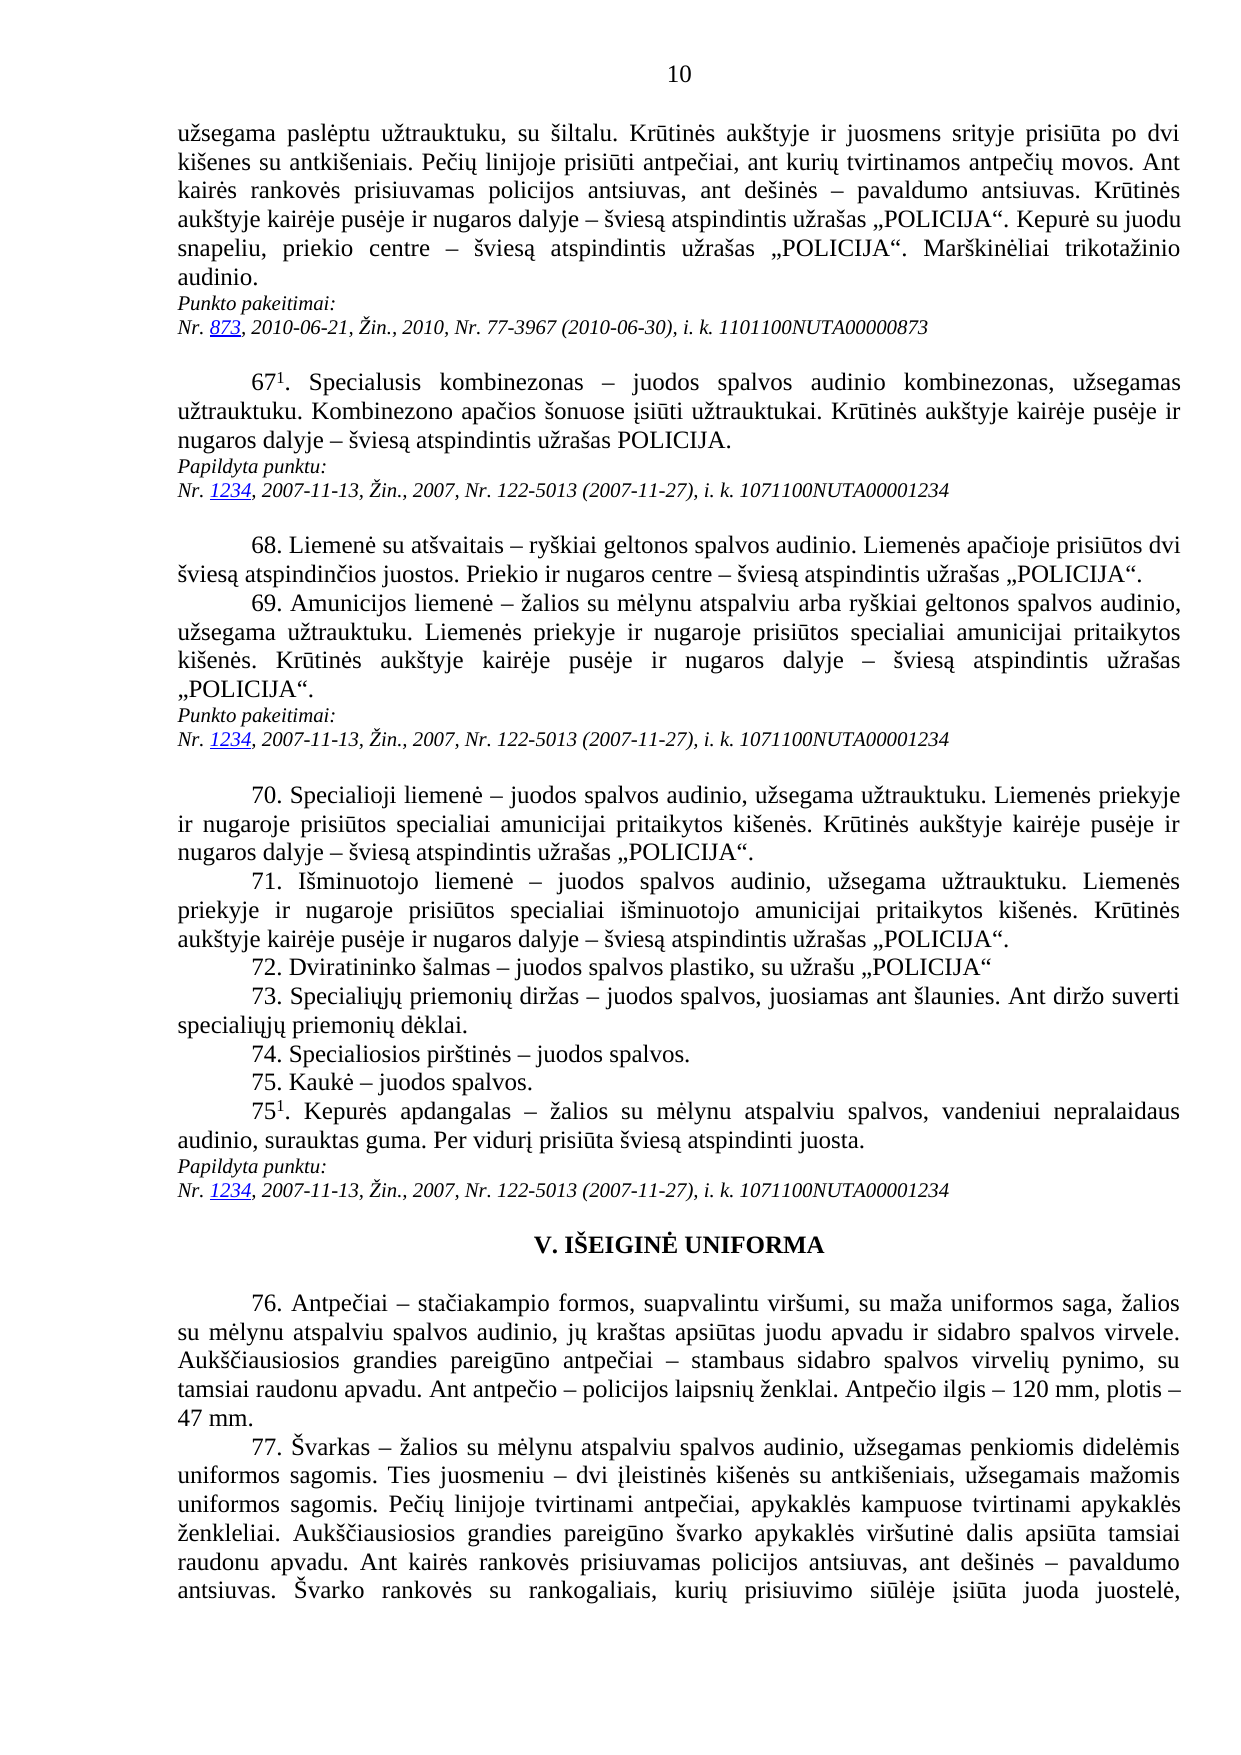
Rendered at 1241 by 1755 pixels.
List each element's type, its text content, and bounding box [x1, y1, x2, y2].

text 77. Švarkas – žalios su mėlynu atspalviu spalvos audinio, užsegamas penkiomis didelėmis uniformos sagomis. Ties juosmeniu – dvi įleistinės kišenės su antkišeniais, užsegamais mažomis uniformos sagomis. Pečių linijoje tvirtinami antpečiai, apykaklės kampuose tvirtinami apykaklės ženkleliai. Aukščiausiosios grandies pareigūno švarko apykaklės viršutinė dalis apsiūta tamsiai raudonu apvadu. Ant kairės rankovės prisiuvamas policijos antsiuvas, ant dešinės – pavaldumo antsiuvas. Švarko rankovės su rankogaliais, kurių prisiuvimo siūlėje įsiūta juoda juostelė, [177, 1432, 1181, 1604]
text 72. Dviratininko šalmas – juodos spalvos plastiko, su užrašu „POLICIJA“ [177, 952, 1181, 981]
text Papildyta punktu: [177, 454, 1181, 478]
text 71. Išminuotojo liemenė – juodos spalvos audinio, užsegama užtrauktuku. Liemenės priekyje ir nugaroje prisiūtos specialiai išminuotojo amunicijai pritaikytos kišenės. Krūtinės aukštyje kairėje pusėje ir nugaros dalyje – šviesą atspindintis užrašas „POLICIJA“. [177, 866, 1181, 952]
text Papildyta punktu: [177, 1154, 1181, 1178]
text Punkto pakeitimai: [177, 291, 1181, 315]
text Nr. 1234, 2007-11-13, Žin., 2007, Nr. 122-5013 (2007-11-27), i. k. 1071100NUTA00001234 [177, 1178, 1181, 1202]
text Nr. 1234, 2007-11-13, Žin., 2007, Nr. 122-5013 (2007-11-27), i. k. 1071100NUTA00001234 [177, 478, 1181, 502]
text 74. Specialiosios pirštinės – juodos spalvos. [177, 1039, 1181, 1067]
text 68. Liemenė su atšvaitais – ryškiai geltonos spalvos audinio. Liemenės apačioje prisiūtos dvi šviesą atspindinčios juostos. Priekio ir nugaros centre – šviesą atspindintis užrašas „POLICIJA“. [177, 531, 1181, 588]
text 75. Kaukė – juodos spalvos. [177, 1067, 1181, 1096]
text Nr. 1234, 2007-11-13, Žin., 2007, Nr. 122-5013 (2007-11-27), i. k. 1071100NUTA00001234 [177, 727, 1181, 751]
text užsegama paslėptu užtrauktuku, su šiltalu. Krūtinės aukštyje ir juosmens srityje prisiūta po dvi kišenes su antkišeniais. Pečių linijoje prisiūti antpečiai, ant kurių tvirtinamos antpečių movos. Ant kairės rankovės prisiuvamas policijos antsiuvas, ant dešinės – pavaldumo antsiuvas. Krūtinės aukštyje kairėje pusėje ir nugaros dalyje – šviesą atspindintis užrašas „POLICIJA“. Kepurė su juodu snapeliu, priekio centre – šviesą atspindintis užrašas „POLICIJA“. Marškinėliai trikotažinio audinio. [177, 118, 1181, 291]
text Punkto pakeitimai: [177, 703, 1181, 727]
text V. IŠEIGINĖ UNIFORMA [177, 1231, 1181, 1259]
text Nr. 873, 2010-06-21, Žin., 2010, Nr. 77-3967 (2010-06-30), i. k. 1101100NUTA00000873 [177, 315, 1181, 339]
text 73. Specialiųjų priemonių diržas – juodos spalvos, juosiamas ant šlaunies. Ant diržo suverti specialiųjų priemonių dėklai. [177, 981, 1181, 1039]
text 751. Kepurės apdangalas – žalios su mėlynu atspalviu spalvos, vandeniui nepralaidaus audinio, surauktas guma. Per vidurį prisiūta šviesą atspindinti juosta. [177, 1096, 1181, 1154]
text 69. Amunicijos liemenė – žalios su mėlynu atspalviu arba ryškiai geltonos spalvos audinio, užsegama užtrauktuku. Liemenės priekyje ir nugaroje prisiūtos specialiai amunicijai pritaikytos kišenės. Krūtinės aukštyje kairėje pusėje ir nugaros dalyje – šviesą atspindintis užrašas „POLICIJA“. [177, 588, 1181, 703]
text 70. Specialioji liemenė – juodos spalvos audinio, užsegama užtrauktuku. Liemenės priekyje ir nugaroje prisiūtos specialiai amunicijai pritaikytos kišenės. Krūtinės aukštyje kairėje pusėje ir nugaros dalyje – šviesą atspindintis užrašas „POLICIJA“. [177, 780, 1181, 866]
text 671. Specialusis kombinezonas – juodos spalvos audinio kombinezonas, užsegamas užtrauktuku. Kombinezono apačios šonuose įsiūti užtrauktukai. Krūtinės aukštyje kairėje pusėje ir nugaros dalyje – šviesą atspindintis užrašas POLICIJA. [177, 367, 1181, 454]
text 76. Antpečiai – stačiakampio formos, suapvalintu viršumi, su maža uniformos saga, žalios su mėlynu atspalviu spalvos audinio, jų kraštas apsiūtas juodu apvadu ir sidabro spalvos virvele. Aukščiausiosios grandies pareigūno antpečiai – stambaus sidabro spalvos virvelių pynimo, su tamsiai raudonu apvadu. Ant antpečio – policijos laipsnių ženklai. Antpečio ilgis – 120 mm, plotis – 47 mm. [177, 1288, 1181, 1432]
